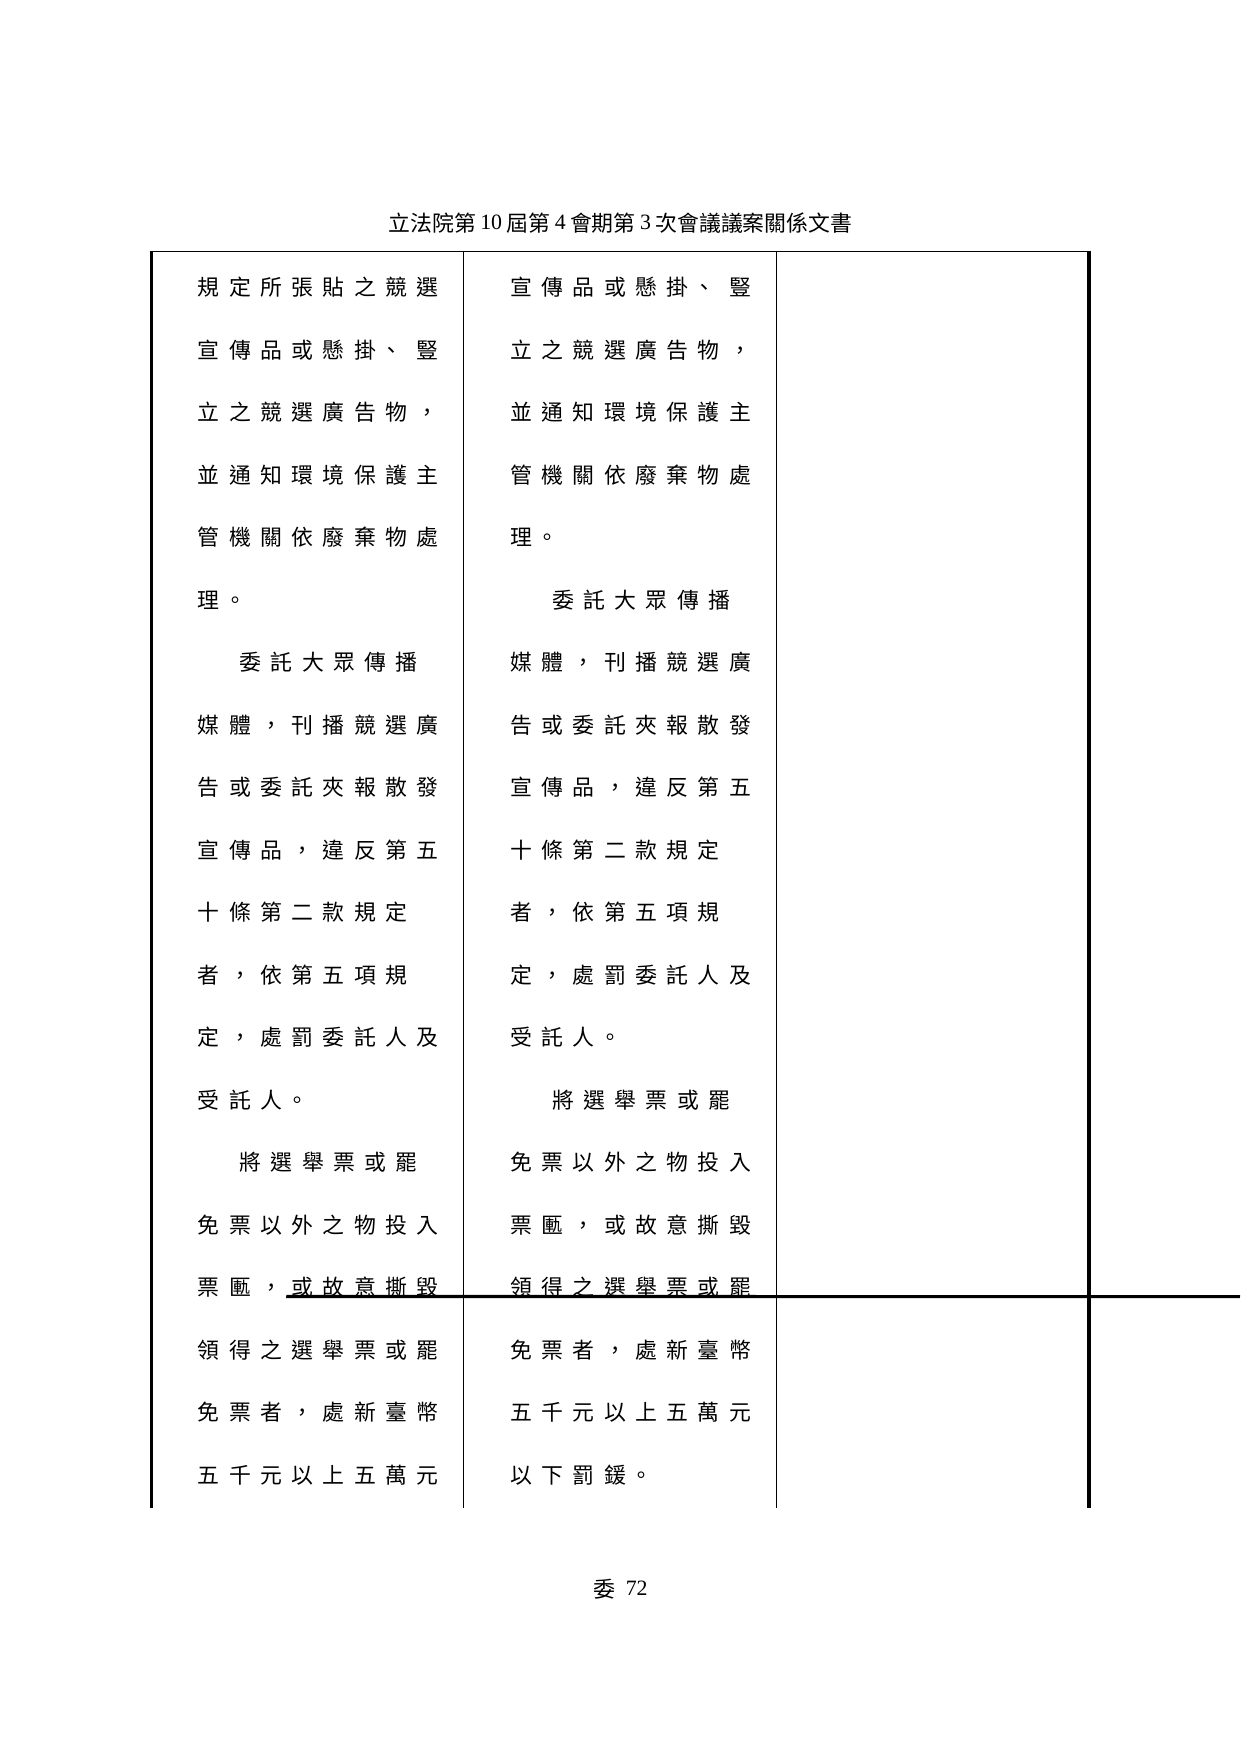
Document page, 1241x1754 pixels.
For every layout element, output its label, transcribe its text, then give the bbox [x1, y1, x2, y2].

table_cell 規定所張貼之競選宣傳品或懸掛、豎立之競選廣告物，並通知環境保護主管機關依廢棄物處理。 委託大眾傳播媒體，刊播競選廣告或委託夾報散發宣傳品，違反第五十條第二款規定者，依第五項規定，處罰委託人及受託人。 將選舉票或罷免票以外之物投入票匭，或故意撕毀領得之選舉票或罷免票者，處新臺幣五千元以上五萬元 [153, 252, 463, 1508]
table_cell [777, 1299, 1087, 1508]
table_cell 宣傳品或懸掛、豎立之競選廣告物，並通知環境保護主管機關依廢棄物處理。 委託大眾傳播媒體，刊播競選廣告或委託夾報散發宣傳品，違反第五十條第二款規定者，依第五項規定，處罰委託人及受託人。 將選舉票或罷免票以外之物投入票匭，或故意撕毀領得之選舉票或罷 [464, 252, 776, 1295]
table_cell 免票者，處新臺幣五千元以上五萬元以下罰鍰。 [464, 1299, 776, 1508]
table_cell [777, 252, 1087, 1295]
